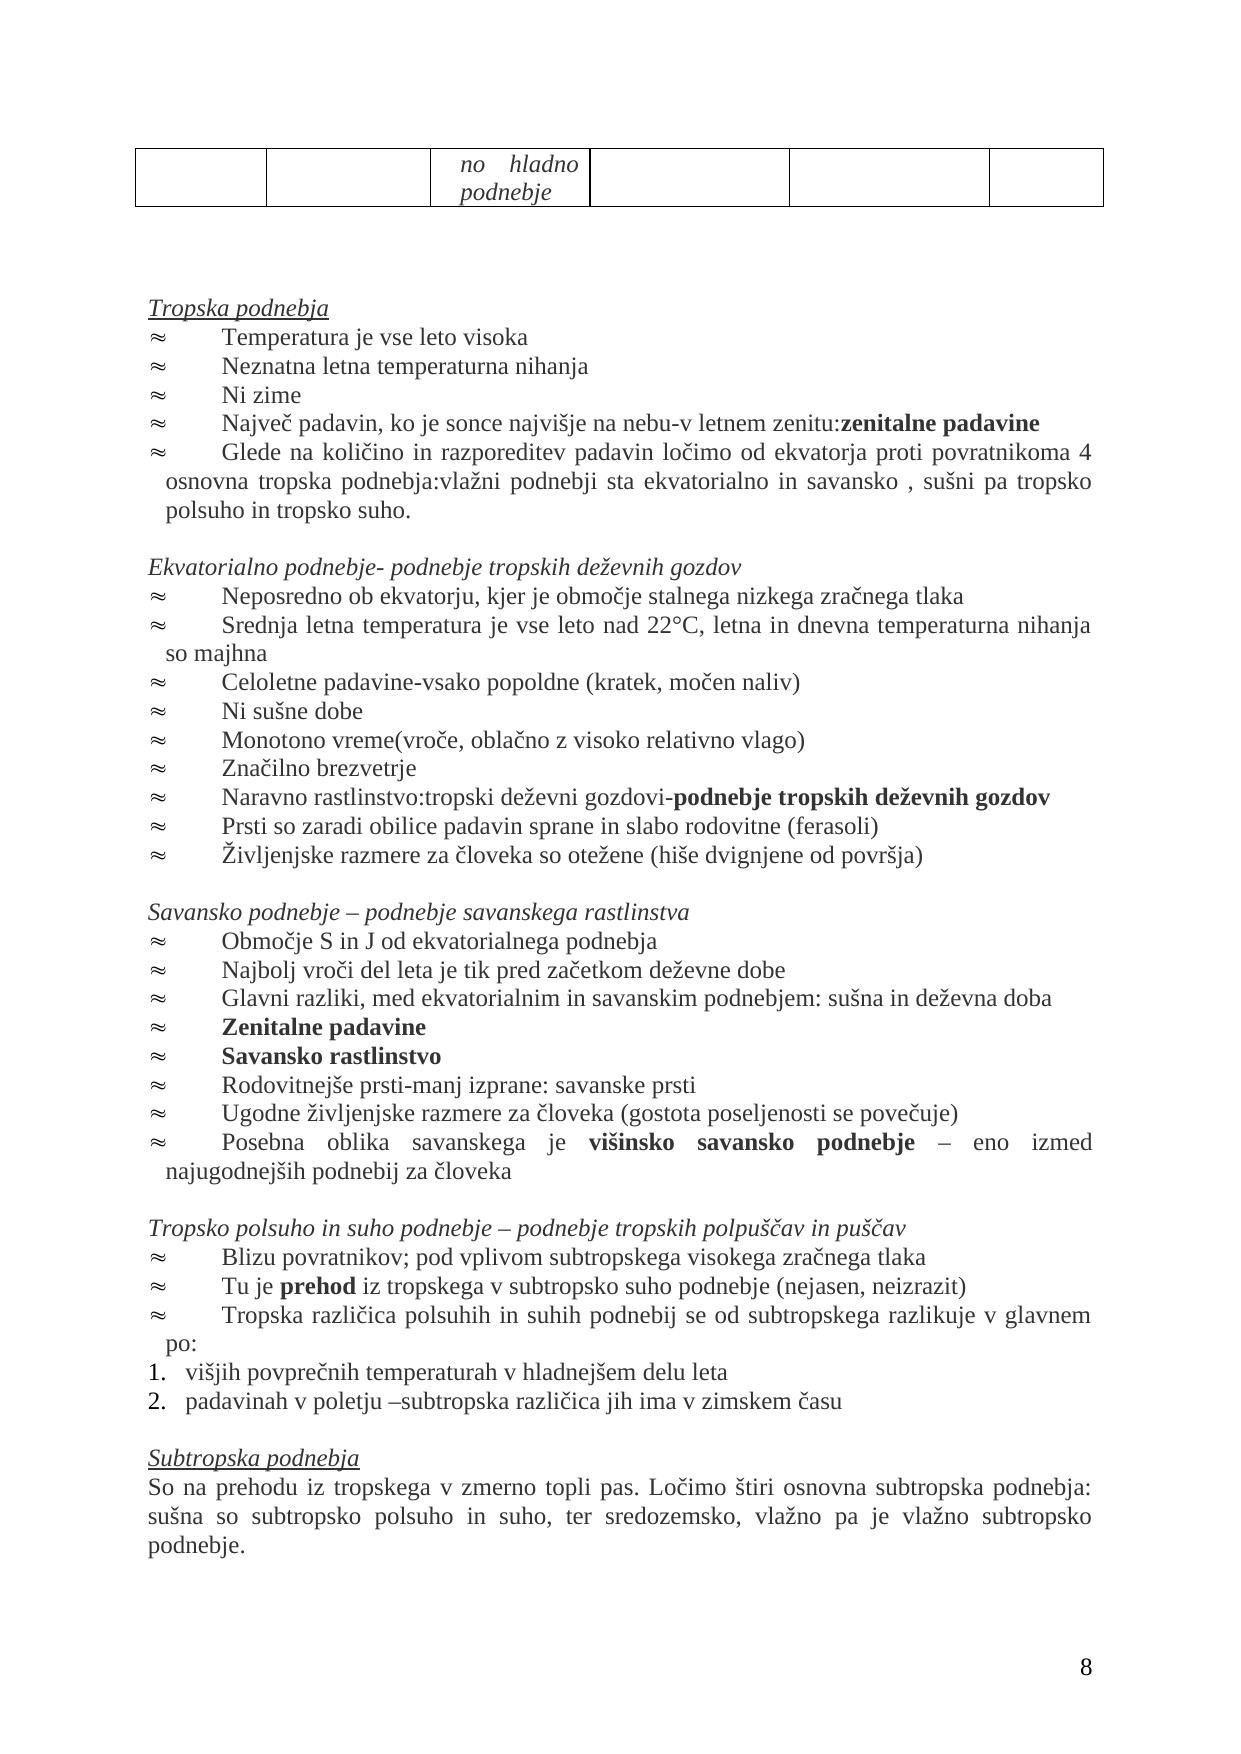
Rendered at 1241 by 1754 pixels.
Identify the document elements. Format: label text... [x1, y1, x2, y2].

table_cell [136, 149, 266, 206]
list Blizu povratnikov; pod vplivom subtropskega visokega zračnega tlaka [148, 1242, 1093, 1271]
list Značilno brezvetrje [148, 753, 1093, 782]
list Prsti so zaradi obilice padavin sprane in slabo rodovitne (ferasoli) [148, 811, 1093, 840]
text Subtropska podnebja [148, 1443, 1093, 1472]
list Naravno rastlinstvo:tropski deževni gozdovi-podnebje tropskih deževnih gozdov [148, 782, 1093, 811]
list Rodovitnejše prsti-manj izprane: savanske prsti [148, 1070, 1093, 1098]
list Območje S in J od ekvatorialnega podnebja [148, 926, 1093, 955]
list Glede na količino in razporeditev padavin ločimo od ekvatorja proti povratnikoma 4 osnovna tropska podnebja:vlažni podnebji sta ekvatorialno in savansko , sušni pa tropsko polsuho in tropsko suho. [148, 437, 1093, 523]
text Tropsko polsuho in suho podnebje – podnebje tropskih polpuščav in puščav [148, 1213, 1093, 1242]
list Temperatura je vse leto visoka [148, 322, 1093, 351]
list Glavni razliki, med ekvatorialnim in savanskim podnebjem: sušna in deževna doba [148, 983, 1093, 1012]
text So na prehodu iz tropskega v zmerno topli pas. Ločimo štiri osnovna subtropska podnebja: sušna so subtropsko polsuho in suho, ter sredozemsko, vlažno pa je vlažno subtropsko podnebje. [148, 1472, 1093, 1558]
list Neposredno ob ekvatorju, kjer je območje stalnega nizkega zračnega tlaka [148, 581, 1093, 610]
list Srednja letna temperatura je vse leto nad 22°C, letna in dnevna temperaturna nihanja so majhna [148, 610, 1093, 667]
list Zenitalne padavine [148, 1012, 1093, 1041]
list Najbolj vroči del leta je tik pred začetkom deževne dobe [148, 955, 1093, 983]
list Posebna oblika savanskega je višinsko savansko podnebje – eno izmed najugodnejših podnebij za človeka [148, 1127, 1093, 1185]
list Monotono vreme(vroče, oblačno z visoko relativno vlago) [148, 725, 1093, 753]
list Ugodne življenjske razmere za človeka (gostota poseljenosti se povečuje) [148, 1098, 1093, 1127]
table_cell [591, 149, 789, 206]
text Tropska podnebja [148, 293, 1093, 322]
list Neznatna letna temperaturna nihanja [148, 351, 1093, 380]
text Savansko podnebje – podnebje savanskega rastlinstva [148, 897, 1093, 926]
list Ni sušne dobe [148, 696, 1093, 725]
list Tu je prehod iz tropskega v subtropsko suho podnebje (nejasen, neizrazit) [148, 1271, 1093, 1300]
list Največ padavin, ko je sonce najvišje na nebu-v letnem zenitu:zenitalne padavine [148, 408, 1093, 437]
list Življenjske razmere za človeka so otežene (hiše dvignjene od površja) [148, 840, 1093, 868]
list padavinah v poletju –subtropska različica jih ima v zimskem času [148, 1386, 1093, 1415]
text Ekvatorialno podnebje- podnebje tropskih deževnih gozdov [148, 552, 1093, 581]
table_cell [267, 149, 430, 206]
table_cell [790, 149, 989, 206]
list Celoletne padavine-vsako popoldne (kratek, močen naliv) [148, 667, 1093, 696]
list Tropska različica polsuhih in suhih podnebij se od subtropskega razlikuje v glavnem po: [148, 1300, 1093, 1357]
list Ni zime [148, 380, 1093, 408]
list višjih povprečnih temperaturah v hladnejšem delu leta [148, 1357, 1093, 1386]
table_cell Celinsko podnebje Celinsko polsuho in suho podnebje Oceansko podnebje Zmerno hladno podnebje [431, 149, 589, 206]
table_cell [990, 149, 1103, 206]
list Savansko rastlinstvo [148, 1041, 1093, 1070]
